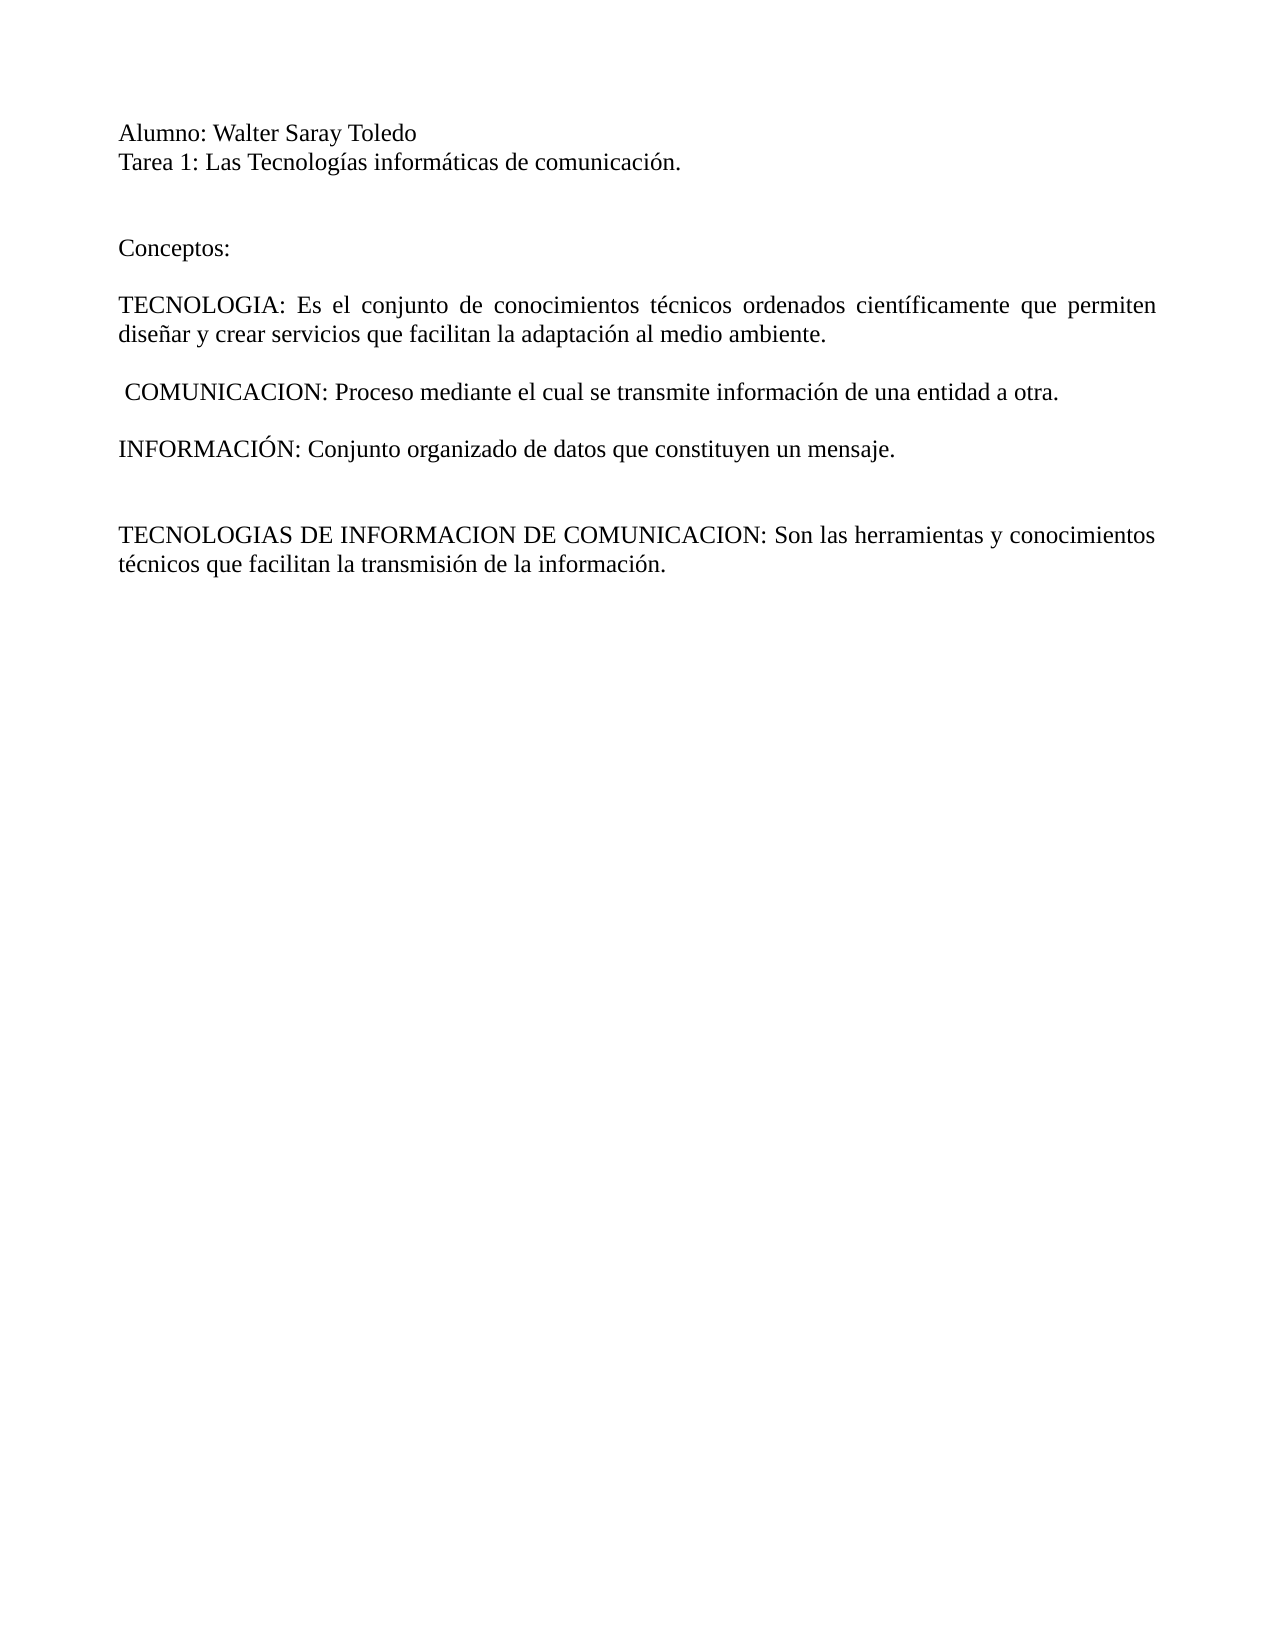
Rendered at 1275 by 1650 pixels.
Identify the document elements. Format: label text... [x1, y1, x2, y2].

text INFORMACIÓN: Conjunto organizado de datos que constituyen un mensaje. [118, 434, 1157, 463]
text COMUNICACION: Proceso mediante el cual se transmite información de una entidad a otra. [118, 377, 1157, 406]
text Tarea 1: Las Tecnologías informáticas de comunicación. [118, 147, 1157, 176]
text Conceptos: [118, 233, 1157, 262]
text TECNOLOGIAS DE INFORMACION DE COMUNICACION: Son las herramientas y conocimientos técnicos que facilitan la transmisión de la información. [118, 521, 1157, 578]
text TECNOLOGIA: Es el conjunto de conocimientos técnicos ordenados científicamente que permiten diseñar y crear servicios que facilitan la adaptación al medio ambiente. [118, 291, 1157, 348]
text Alumno: Walter Saray Toledo [118, 118, 1157, 147]
